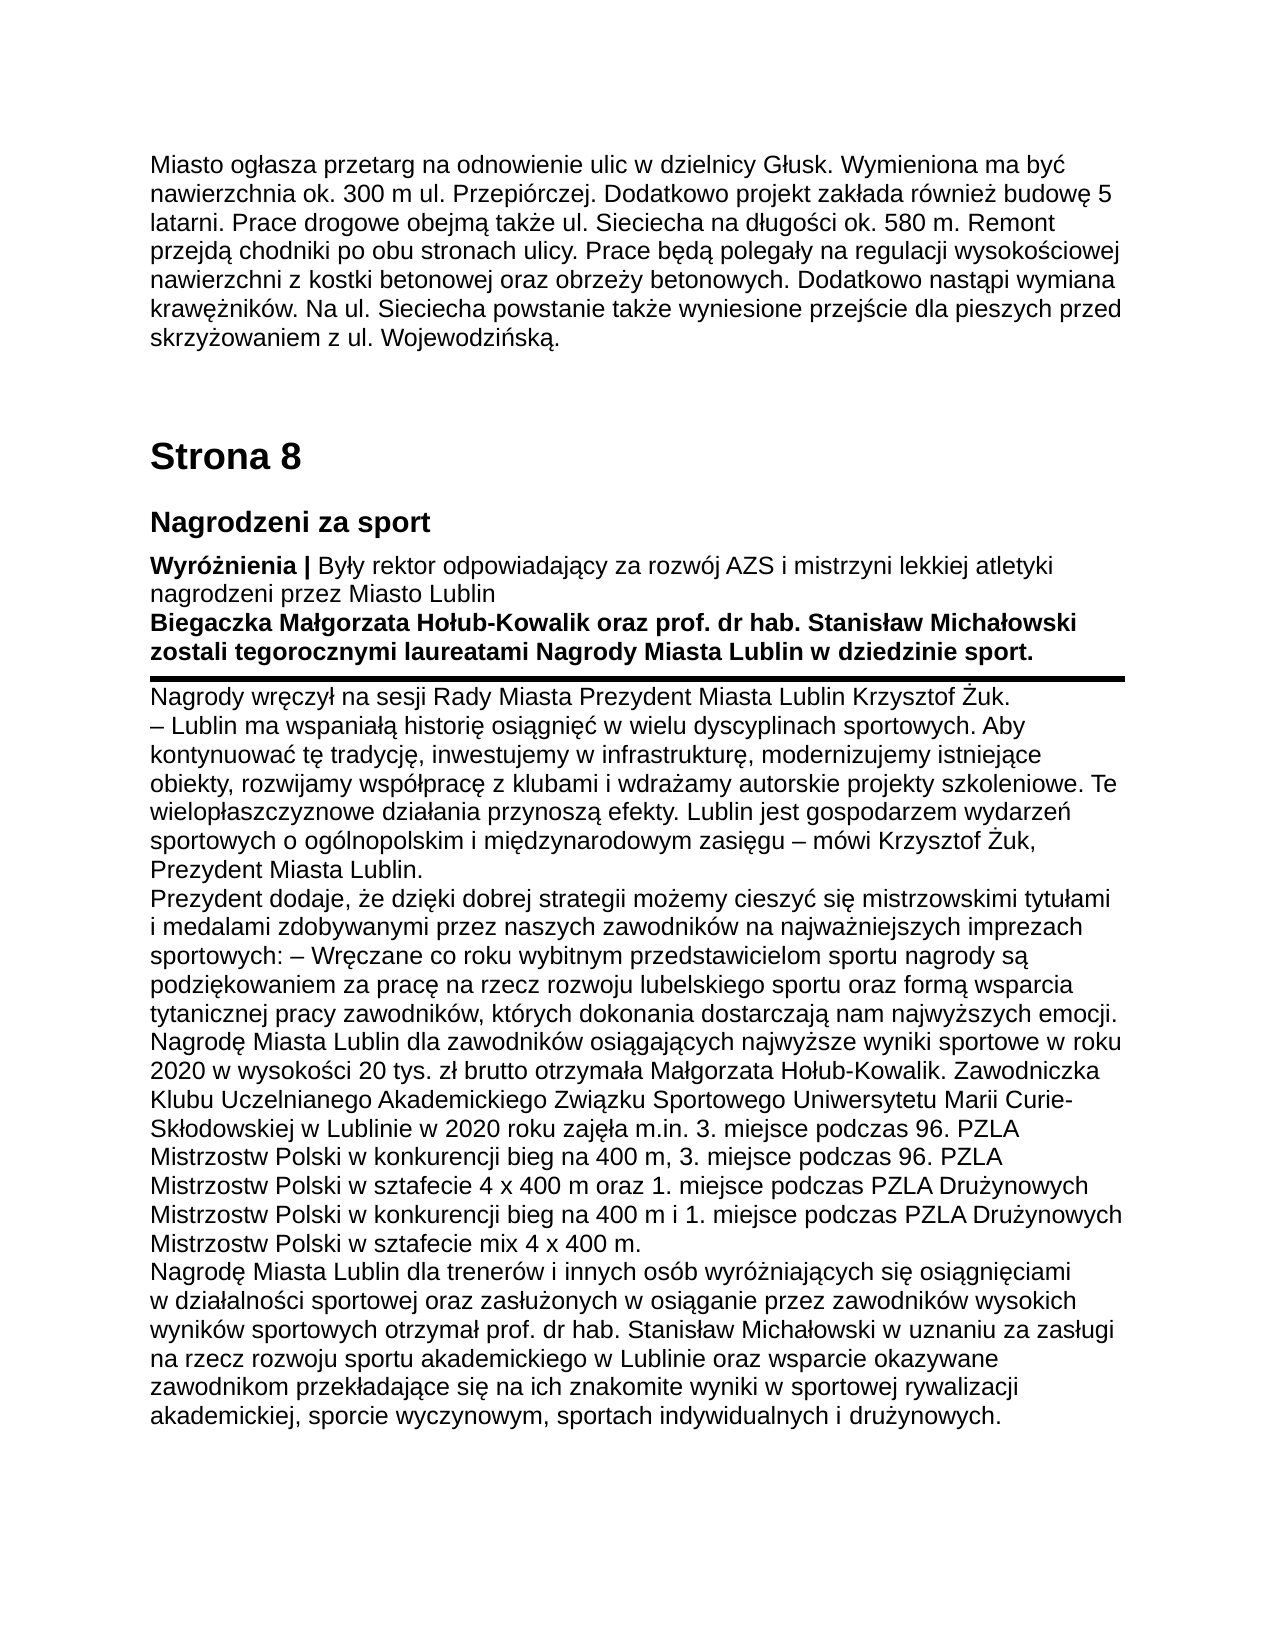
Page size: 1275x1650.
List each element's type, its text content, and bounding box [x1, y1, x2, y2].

text Biegaczka Małgorzata Hołub-Kowalik oraz prof. dr hab. Stanisław Michałowski zostali tegorocznymi laureatami Nagrody Miasta Lublin w dziedzinie sport. [150, 608, 1125, 676]
text Nagrodę Miasta Lublin dla trenerów i innych osób wyróżniających się osiągnięciami w działalności sportowej oraz zasłużonych w osiąganie przez zawodników wysokich wyników sportowych otrzymał prof. dr hab. Stanisław Michałowski w uznaniu za zasługi na rzecz rozwoju sportu akademickiego w Lublinie oraz wsparcie okazywane zawodnikom przekładające się na ich znakomite wyniki w sportowej rywalizacji akademickiej, sporcie wyczynowym, sportach indywidualnych i drużynowych. [150, 1257, 1125, 1430]
subtitle Nagrodzeni za sport [150, 504, 1125, 538]
text Prezydent dodaje, że dzięki dobrej strategii możemy cieszyć się mistrzowskimi tytułami i medalami zdobywanymi przez naszych zawodników na najważniejszych imprezach sportowych: – Wręczane co roku wybitnym przedstawicielom sportu nagrody są podziękowaniem za pracę na rzecz rozwoju lubelskiego sportu oraz formą wsparcia tytanicznej pracy zawodników, których dokonania dostarczają nam najwyższych emocji. [150, 884, 1125, 1027]
text Wyróżnienia | Były rektor odpowiadający za rozwój AZS i mistrzyni lekkiej atletyki nagrodzeni przez Miasto Lublin [150, 551, 1125, 608]
text Miasto ogłasza przetarg na odnowienie ulic w dzielnicy Głusk. Wymieniona ma być nawierzchnia ok. 300 m ul. Przepiórczej. Dodatkowo projekt zakłada również budowę 5 latarni. Prace drogowe obejmą także ul. Sieciecha na długości ok. 580 m. Remont przejdą chodniki po obu stronach ulicy. Prace będą polegały na regulacji wysokościowej nawierzchni z kostki betonowej oraz obrzeży betonowych. Dodatkowo nastąpi wymiana krawężników. Na ul. Sieciecha powstanie także wyniesione przejście dla pieszych przed skrzyżowaniem z ul. Wojewodzińską. [150, 150, 1125, 351]
text Nagrody wręczył na sesji Rady Miasta Prezydent Miasta Lublin Krzysztof Żuk. [150, 682, 1125, 711]
text Nagrodę Miasta Lublin dla zawodników osiągających najwyższe wyniki sportowe w roku 2020 w wysokości 20 tys. zł brutto otrzymała Małgorzata Hołub-Kowalik. Zawodniczka Klubu Uczelnianego Akademickiego Związku Sportowego Uniwersytetu Marii Curie-Skłodowskiej w Lublinie w 2020 roku zajęła m.in. 3. miejsce podczas 96. PZLA Mistrzostw Polski w konkurencji bieg na 400 m, 3. miejsce podczas 96. PZLA Mistrzostw Polski w sztafecie 4 x 400 m oraz 1. miejsce podczas PZLA Drużynowych Mistrzostw Polski w konkurencji bieg na 400 m i 1. miejsce podczas PZLA Drużynowych Mistrzostw Polski w sztafecie mix 4 x 400 m. [150, 1027, 1125, 1257]
text – Lublin ma wspaniałą historię osiągnięć w wielu dyscyplinach sportowych. Aby kontynuować tę tradycję, inwestujemy w infrastrukturę, modernizujemy istniejące obiekty, rozwijamy współpracę z klubami i wdrażamy autorskie projekty szkoleniowe. Te wielopłaszczyznowe działania przynoszą efekty. Lublin jest gospodarzem wydarzeń sportowych o ogólnopolskim i międzynarodowym zasięgu – mówi Krzysztof Żuk, Prezydent Miasta Lublin. [150, 711, 1125, 884]
subtitle Strona 8 [150, 434, 1125, 477]
